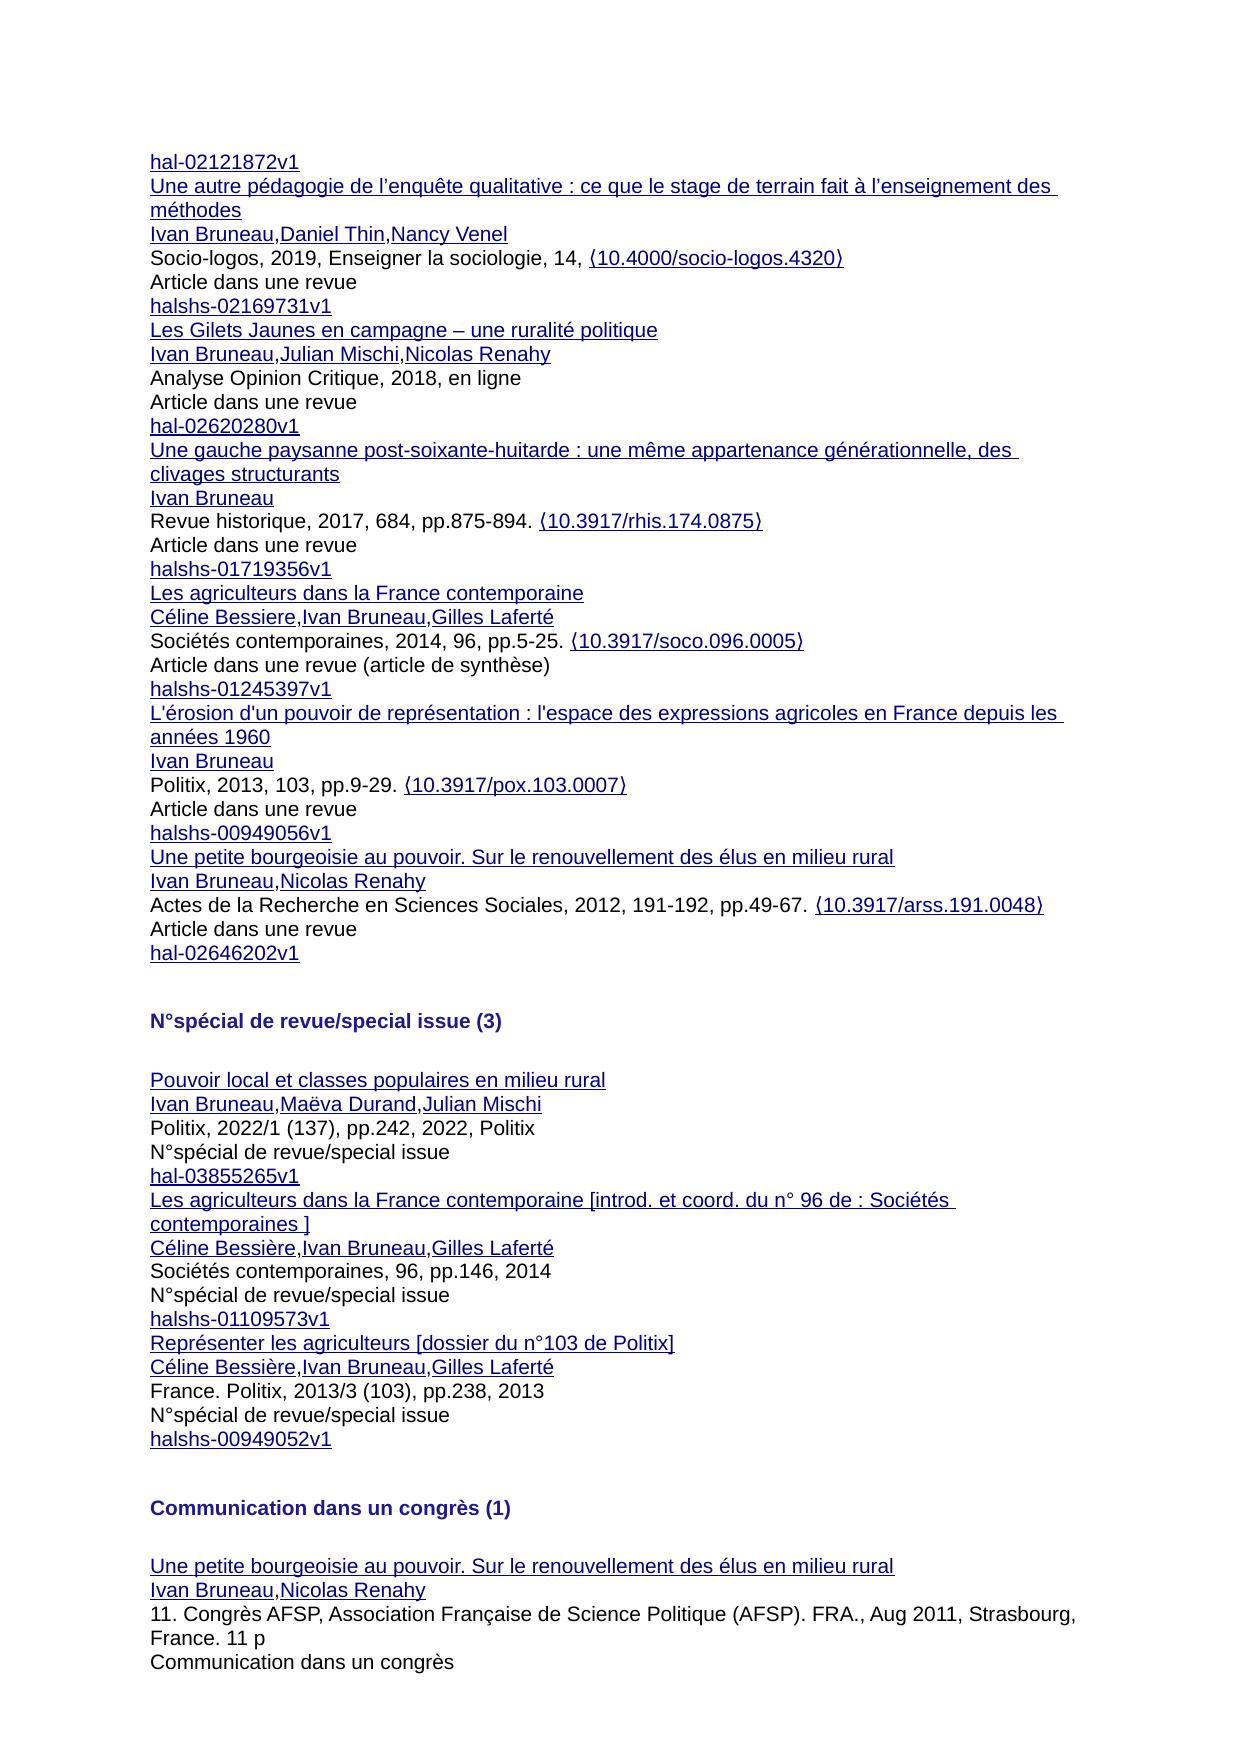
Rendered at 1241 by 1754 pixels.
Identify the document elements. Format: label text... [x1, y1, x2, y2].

table_cell hal-02121872v1 [150, 150, 1090, 174]
subtitle N°spécial de revue/special issue (3) [150, 1009, 1090, 1033]
table_header Une petite bourgeoisie au pouvoir. Sur le renouvellement des élus en milieu rural Ivan Bruneau,Nicolas Renahy 11. Congrès AFSP, Association Française de Science Politique (AFSP). FRA., Aug 2011, Strasbourg, France. 11 p Communication dans un congrès [150, 1554, 1090, 1674]
subtitle Communication dans un congrès (1) [150, 1496, 1090, 1520]
table_cell Les agriculteurs dans la France contemporaine [introd. et coord. du n° 96 de : Sociétés contemporaines ] Céline Bessière,Ivan Bruneau,Gilles Laferté Sociétés contemporaines, 96, pp.146, 2014 N°spécial de revue/special issue halshs-01109573v1 [150, 1188, 1090, 1331]
table_cell Une autre pédagogie de l’enquête qualitative : ce que le stage de terrain fait à l’enseignement des méthodes Ivan Bruneau,Daniel Thin,Nancy Venel Socio-logos, 2019, Enseigner la sociologie, 14, ⟨10.4000/socio-logos.4320⟩ Article dans une revue halshs-02169731v1 [150, 174, 1090, 318]
table_cell L'érosion d'un pouvoir de représentation : l'espace des expressions agricoles en France depuis les années 1960 Ivan Bruneau Politix, 2013, 103, pp.9-29. ⟨10.3917/pox.103.0007⟩ Article dans une revue halshs-00949056v1 [150, 701, 1090, 845]
table_cell Une petite bourgeoisie au pouvoir. Sur le renouvellement des élus en milieu rural Ivan Bruneau,Nicolas Renahy Actes de la Recherche en Sciences Sociales, 2012, 191-192, pp.49-67. ⟨10.3917/arss.191.0048⟩ Article dans une revue hal-02646202v1 [150, 845, 1090, 964]
table_header Pouvoir local et classes populaires en milieu rural Ivan Bruneau,Maëva Durand,Julian Mischi Politix, 2022/1 (137), pp.242, 2022, Politix N°spécial de revue/special issue hal-03855265v1 [150, 1068, 1090, 1187]
table_cell Les agriculteurs dans la France contemporaine Céline Bessiere,Ivan Bruneau,Gilles Laferté Sociétés contemporaines, 2014, 96, pp.5-25. ⟨10.3917/soco.096.0005⟩ Article dans une revue (article de synthèse) halshs-01245397v1 [150, 581, 1090, 701]
table_cell Représenter les agriculteurs [dossier du n°103 de Politix] Céline Bessière,Ivan Bruneau,Gilles Laferté France. Politix, 2013/3 (103), pp.238, 2013 N°spécial de revue/special issue halshs-00949052v1 [150, 1331, 1090, 1451]
table_cell Les Gilets Jaunes en campagne – une ruralité politique Ivan Bruneau,Julian Mischi,Nicolas Renahy Analyse Opinion Critique, 2018, en ligne Article dans une revue hal-02620280v1 [150, 318, 1090, 437]
table_cell Une gauche paysanne post-soixante-huitarde : une même appartenance générationnelle, des clivages structurants Ivan Bruneau Revue historique, 2017, 684, pp.875-894. ⟨10.3917/rhis.174.0875⟩ Article dans une revue halshs-01719356v1 [150, 438, 1090, 581]
